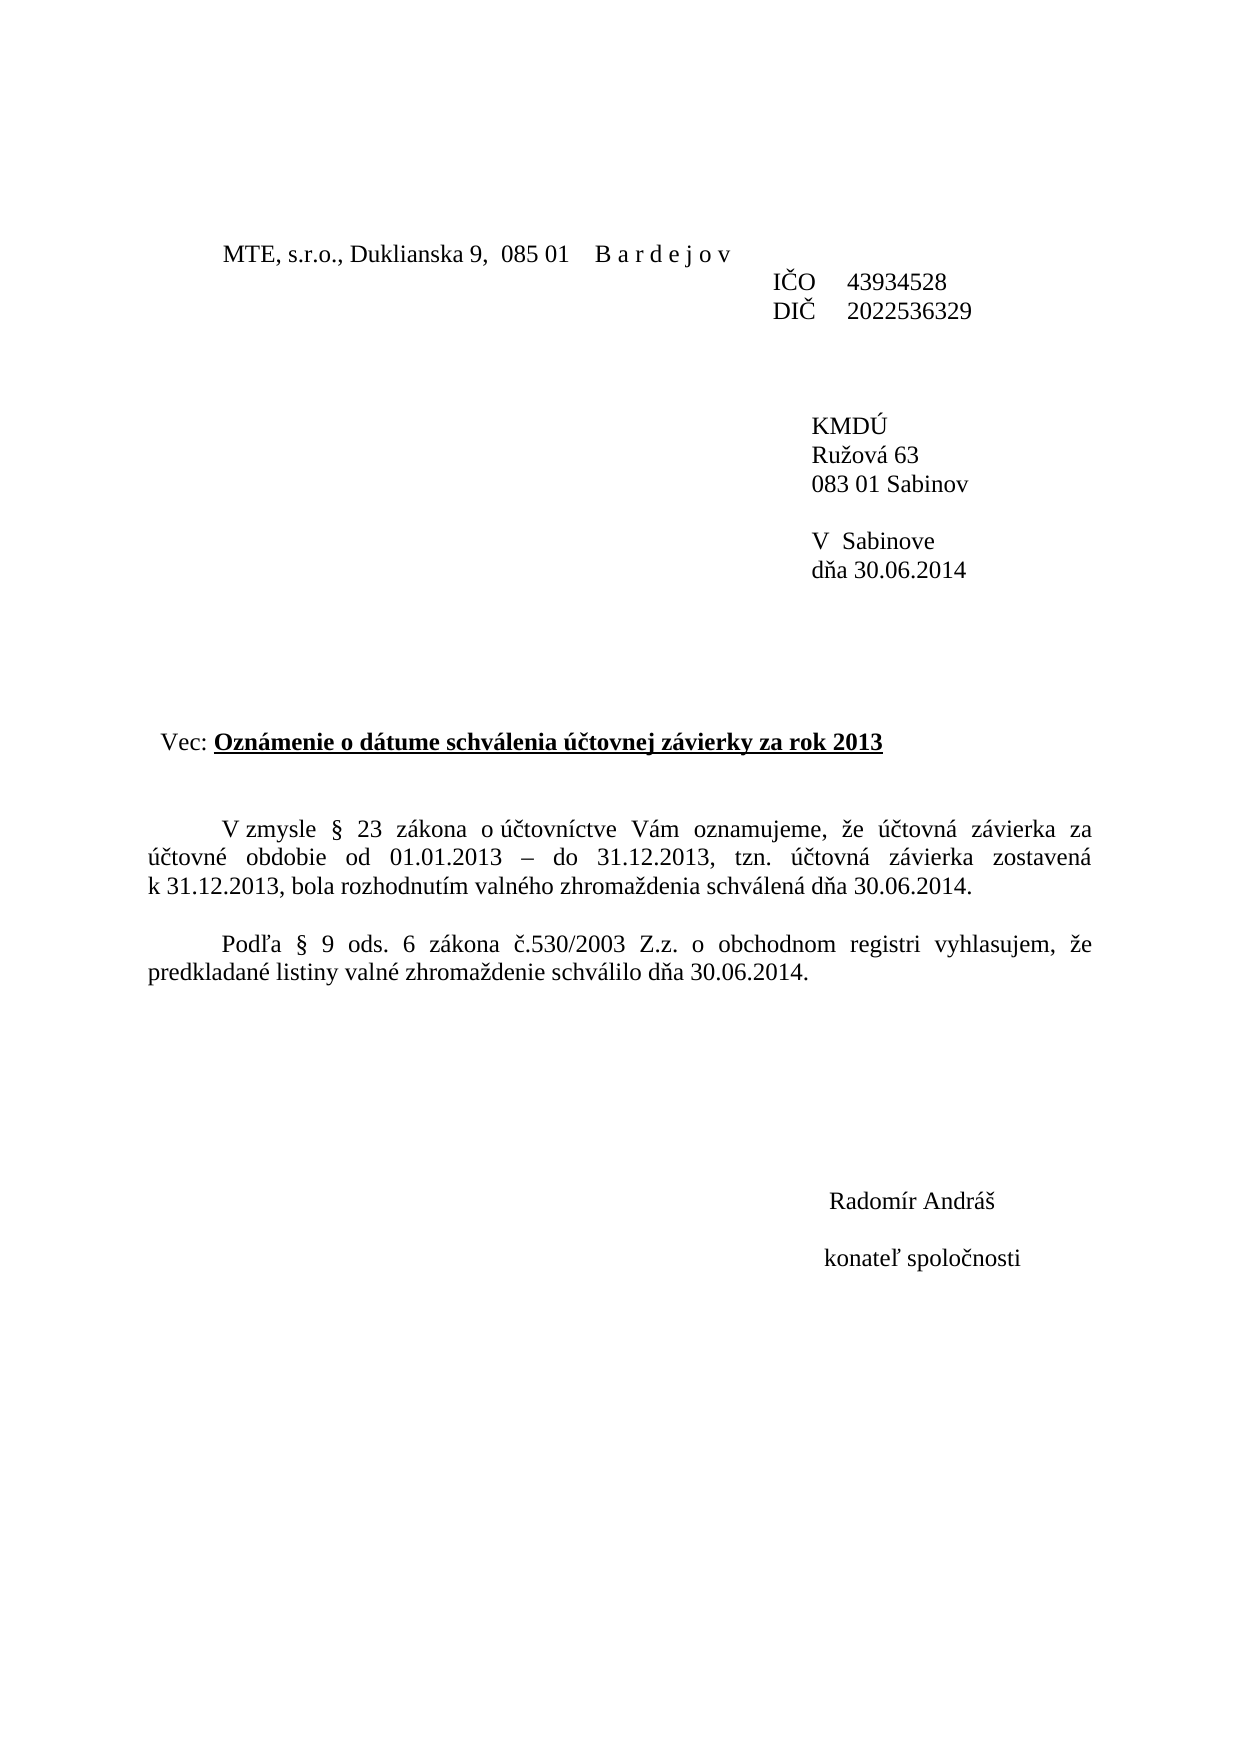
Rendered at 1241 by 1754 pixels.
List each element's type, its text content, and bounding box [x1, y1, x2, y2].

text Radomír Andráš [148, 1186, 1093, 1215]
text Podľa § 9 ods. 6 zákona č.530/2003 Z.z. o obchodnom registri vyhlasujem, že predkladané listiny valné zhromaždenie schválilo dňa 30.06.2014. [148, 929, 1093, 986]
text DIČ 2022536329 [148, 296, 1093, 325]
text MTE, s.r.o., Duklianska 9, 085 01 B a r d e j o v [148, 239, 1093, 267]
text konateľ spoločnosti [811, 1243, 1093, 1272]
text 083 01 Sabinov [148, 469, 1093, 497]
text KMDÚ [738, 411, 1093, 440]
text dňa 30.06.2014 [148, 555, 1093, 584]
text V Sabinove [148, 526, 1093, 555]
text IČO 43934528 [148, 267, 1093, 296]
text Ružová 63 [148, 440, 1093, 469]
text Vec: Oznámenie o dátume schválenia účtovnej závierky za rok 2013 [148, 727, 1093, 756]
text V zmysle § 23 zákona o účtovníctve Vám oznamujeme, že účtovná závierka za účtovné obdobie od 01.01.2013 – do 31.12.2013, tzn. účtovná závierka zostavená k 31.12.2013, bola rozhodnutím valného zhromaždenia schválená dňa 30.06.2014. [148, 814, 1093, 900]
